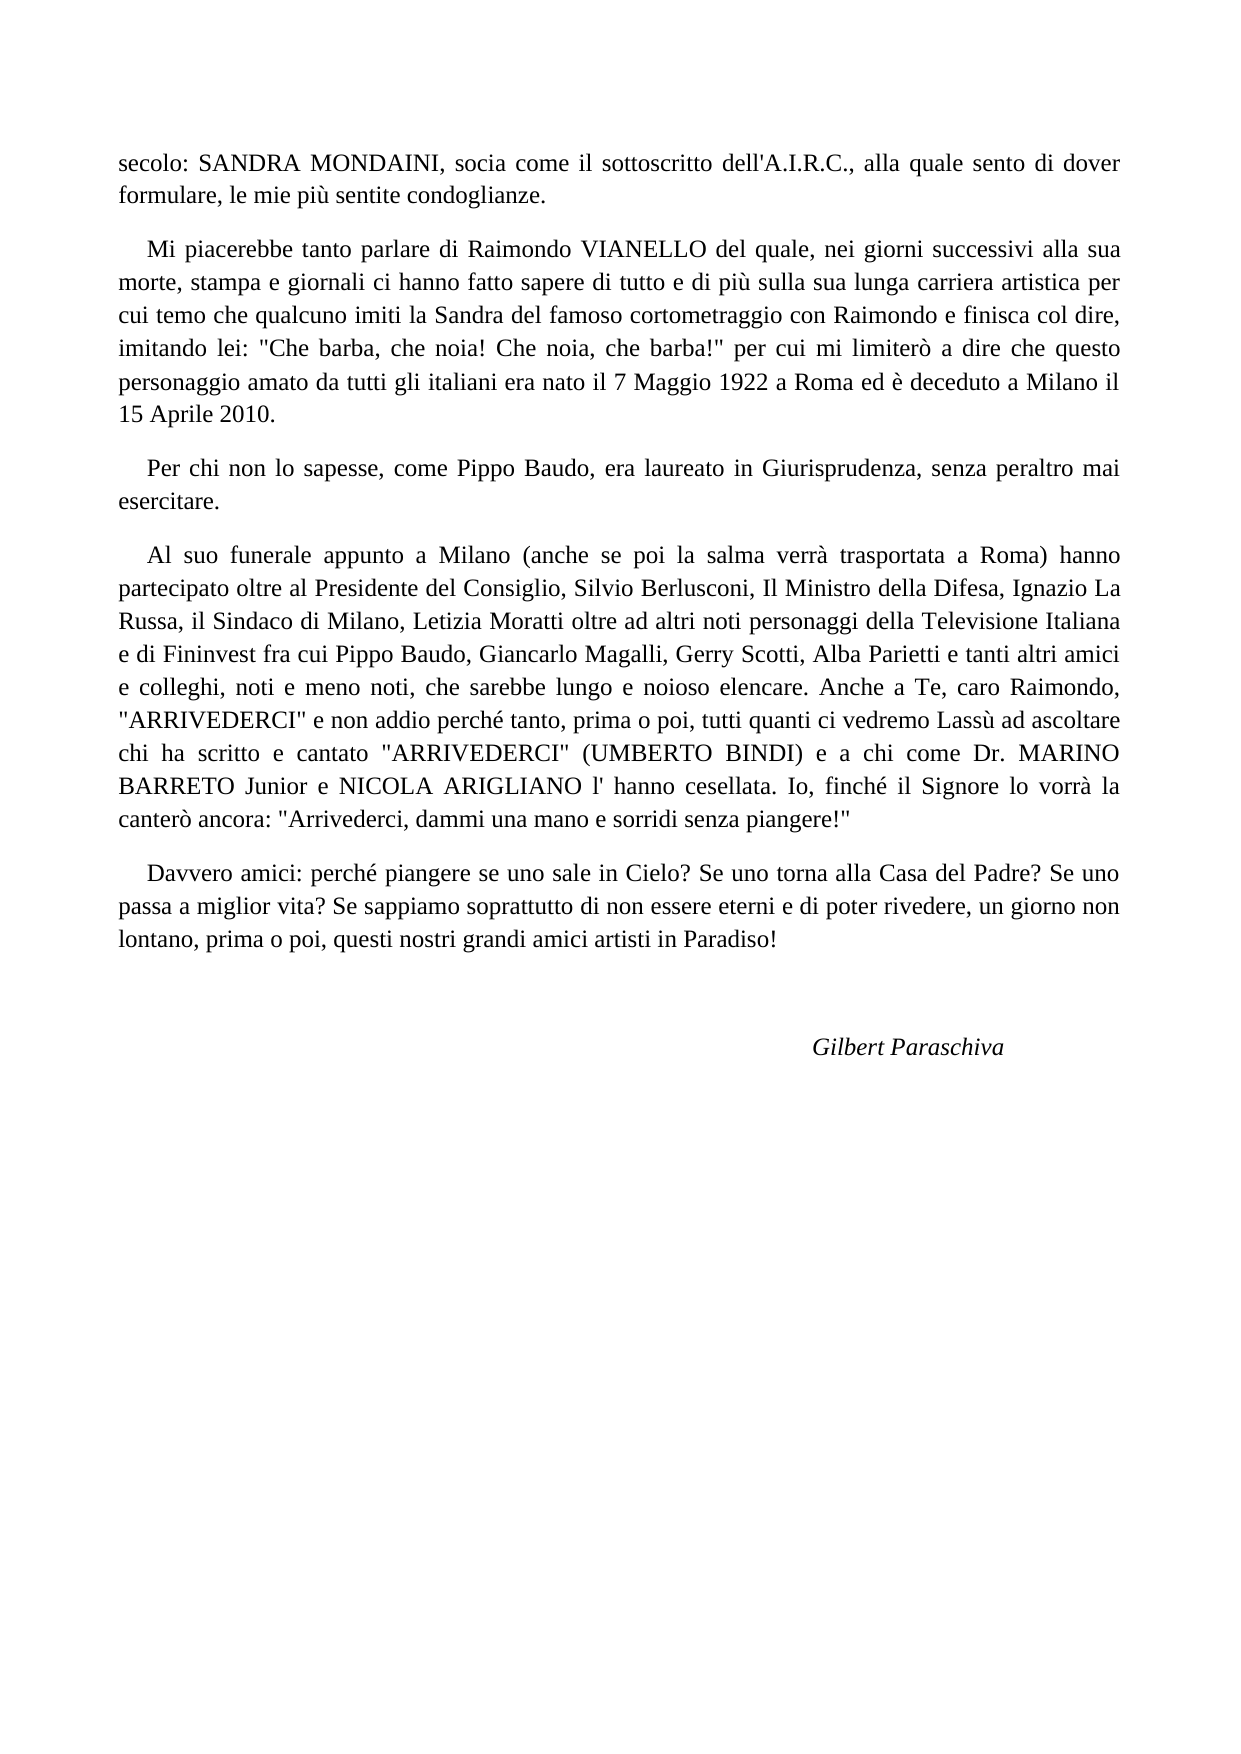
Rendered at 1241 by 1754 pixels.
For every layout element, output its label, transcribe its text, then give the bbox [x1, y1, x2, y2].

text Gilbert Paraschiva [118, 1032, 1006, 1061]
text Per chi non lo sapesse, come Pippo Baudo, era laureato in Giurisprudenza, senza peraltro mai esercitare. [118, 453, 1122, 515]
text Davvero amici: perché piangere se uno sale in Cielo? Se uno torna alla Casa del Padre? Se uno passa a miglior vita? Se sappiamo soprattutto di non essere eterni e di poter rivedere, un giorno non lontano, prima o poi, questi nostri grandi amici artisti in Paradiso! [118, 858, 1122, 953]
text Al suo funerale appunto a Milano (anche se poi la salma verrà trasportata a Roma) hanno partecipato oltre al Presidente del Consiglio, Silvio Berlusconi, Il Ministro della Difesa, Ignazio La Russa, il Sindaco di Milano, Letizia Moratti oltre ad altri noti personaggi della Televisione Italiana e di Fininvest fra cui Pippo Baudo, Giancarlo Magalli, Gerry Scotti, Alba Parietti e tanti altri amici e colleghi, noti e meno noti, che sarebbe lungo e noioso elencare. Anche a Te, caro Raimondo, "ARRIVEDERCI" e non addio perché tanto, prima o poi, tutti quanti ci vedremo Lassù ad ascoltare chi ha scritto e cantato "ARRIVEDERCI" (UMBERTO BINDI) e a chi come Dr. MARINO BARRETO Junior e NICOLA ARIGLIANO l' hanno cesellata. Io, finché il Signore lo vorrà la canterò ancora: "Arrivederci, dammi una mano e sorridi senza piangere!" [118, 540, 1122, 833]
text Mi piacerebbe tanto parlare di Raimondo VIANELLO del quale, nei giorni successivi alla sua morte, stampa e giornali ci hanno fatto sapere di tutto e di più sulla sua lunga carriera artistica per cui temo che qualcuno imiti la Sandra del famoso cortometraggio con Raimondo e finisca col dire, imitando lei: "Che barba, che noia! Che noia, che barba!" per cui mi limiterò a dire che questo personaggio amato da tutti gli italiani era nato il 7 Maggio 1922 a Roma ed è deceduto a Milano il 15 Aprile 2010. [118, 234, 1122, 428]
text secolo: SANDRA MONDAINI, socia come il sottoscritto dell'A.I.R.C., alla quale sento di dover formulare, le mie più sentite condoglianze. [118, 148, 1122, 209]
